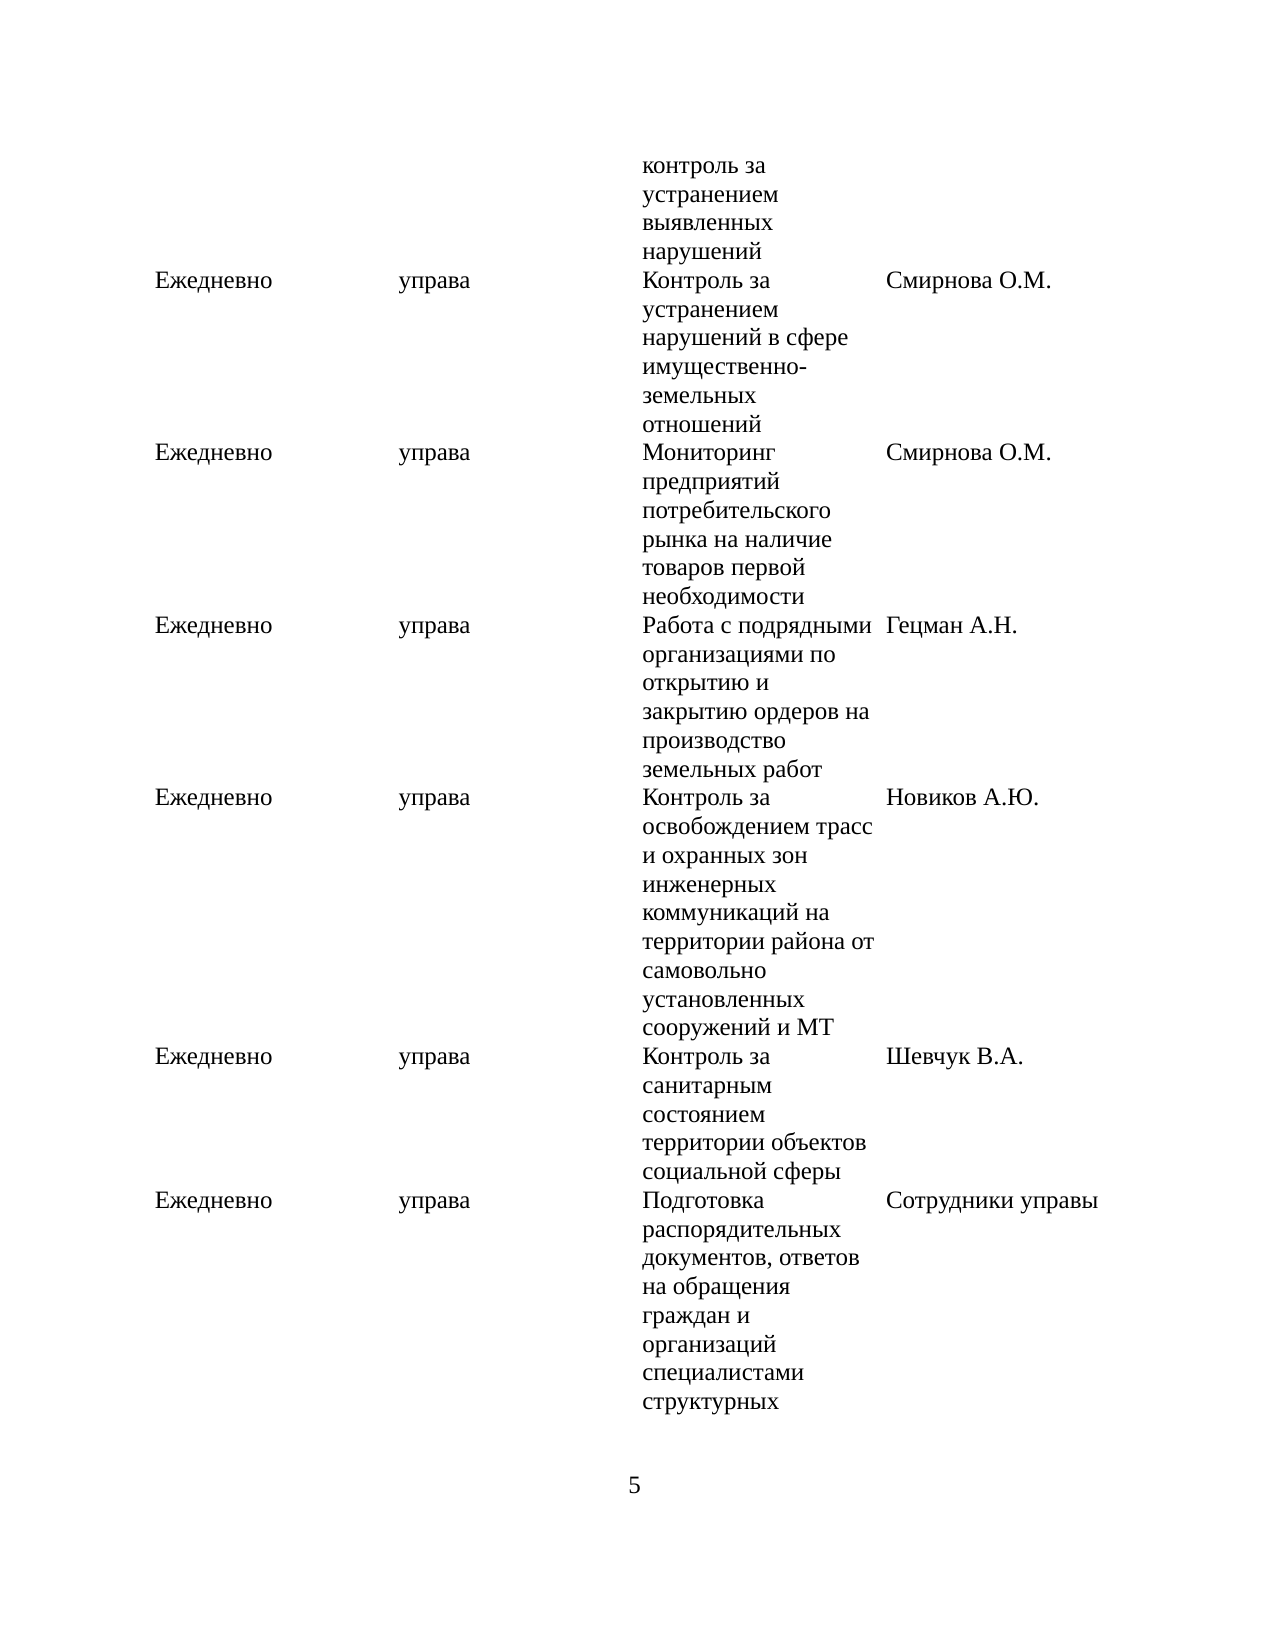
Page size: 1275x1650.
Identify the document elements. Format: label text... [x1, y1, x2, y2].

table_cell Ежедневно [150, 1041, 394, 1185]
table_cell Контроль за санитарным состоянием территории объектов социальной сферы [638, 1041, 881, 1185]
table_cell Смирнова О.М. [881, 265, 1125, 437]
table_cell контроль за устранением выявленных нарушений [638, 150, 881, 265]
table_cell управа [394, 438, 637, 610]
table_cell управа [394, 610, 637, 782]
table_cell управа [394, 1185, 637, 1415]
table_cell [150, 150, 394, 265]
table_cell Ежедневно [150, 783, 394, 1041]
table_cell Контроль за устранением нарушений в сфере имущественно-земельных отношений [638, 265, 881, 437]
table_cell [881, 150, 1125, 265]
table_cell управа [394, 265, 637, 437]
table_cell Контроль за освобождением трасс и охранных зон инженерных коммуникаций на территории района от самовольно установленных сооружений и МТ [638, 783, 881, 1041]
table_cell Ежедневно [150, 265, 394, 437]
table_cell [394, 150, 637, 265]
table_cell Ежедневно [150, 438, 394, 610]
table_cell управа [394, 1041, 637, 1185]
table_cell Ежедневно [150, 1185, 394, 1415]
table_cell управа [394, 783, 637, 1041]
table_cell Сотрудники управы [881, 1185, 1125, 1415]
table_cell Новиков А.Ю. [881, 783, 1125, 1041]
table_cell Ежедневно [150, 610, 394, 782]
table_cell Смирнова О.М. [881, 438, 1125, 610]
table_cell Подготовка распорядительных документов, ответов на обращения граждан и организаций специалистами структурных [638, 1185, 881, 1415]
table_cell Работа с подрядными организациями по открытию и закрытию ордеров на производство земельных работ [638, 610, 881, 782]
table_cell Мониторинг предприятий потребительского рынка на наличие товаров первой необходимости [638, 438, 881, 610]
table_cell Гецман А.Н. [881, 610, 1125, 782]
table_cell Шевчук В.А. [881, 1041, 1125, 1185]
